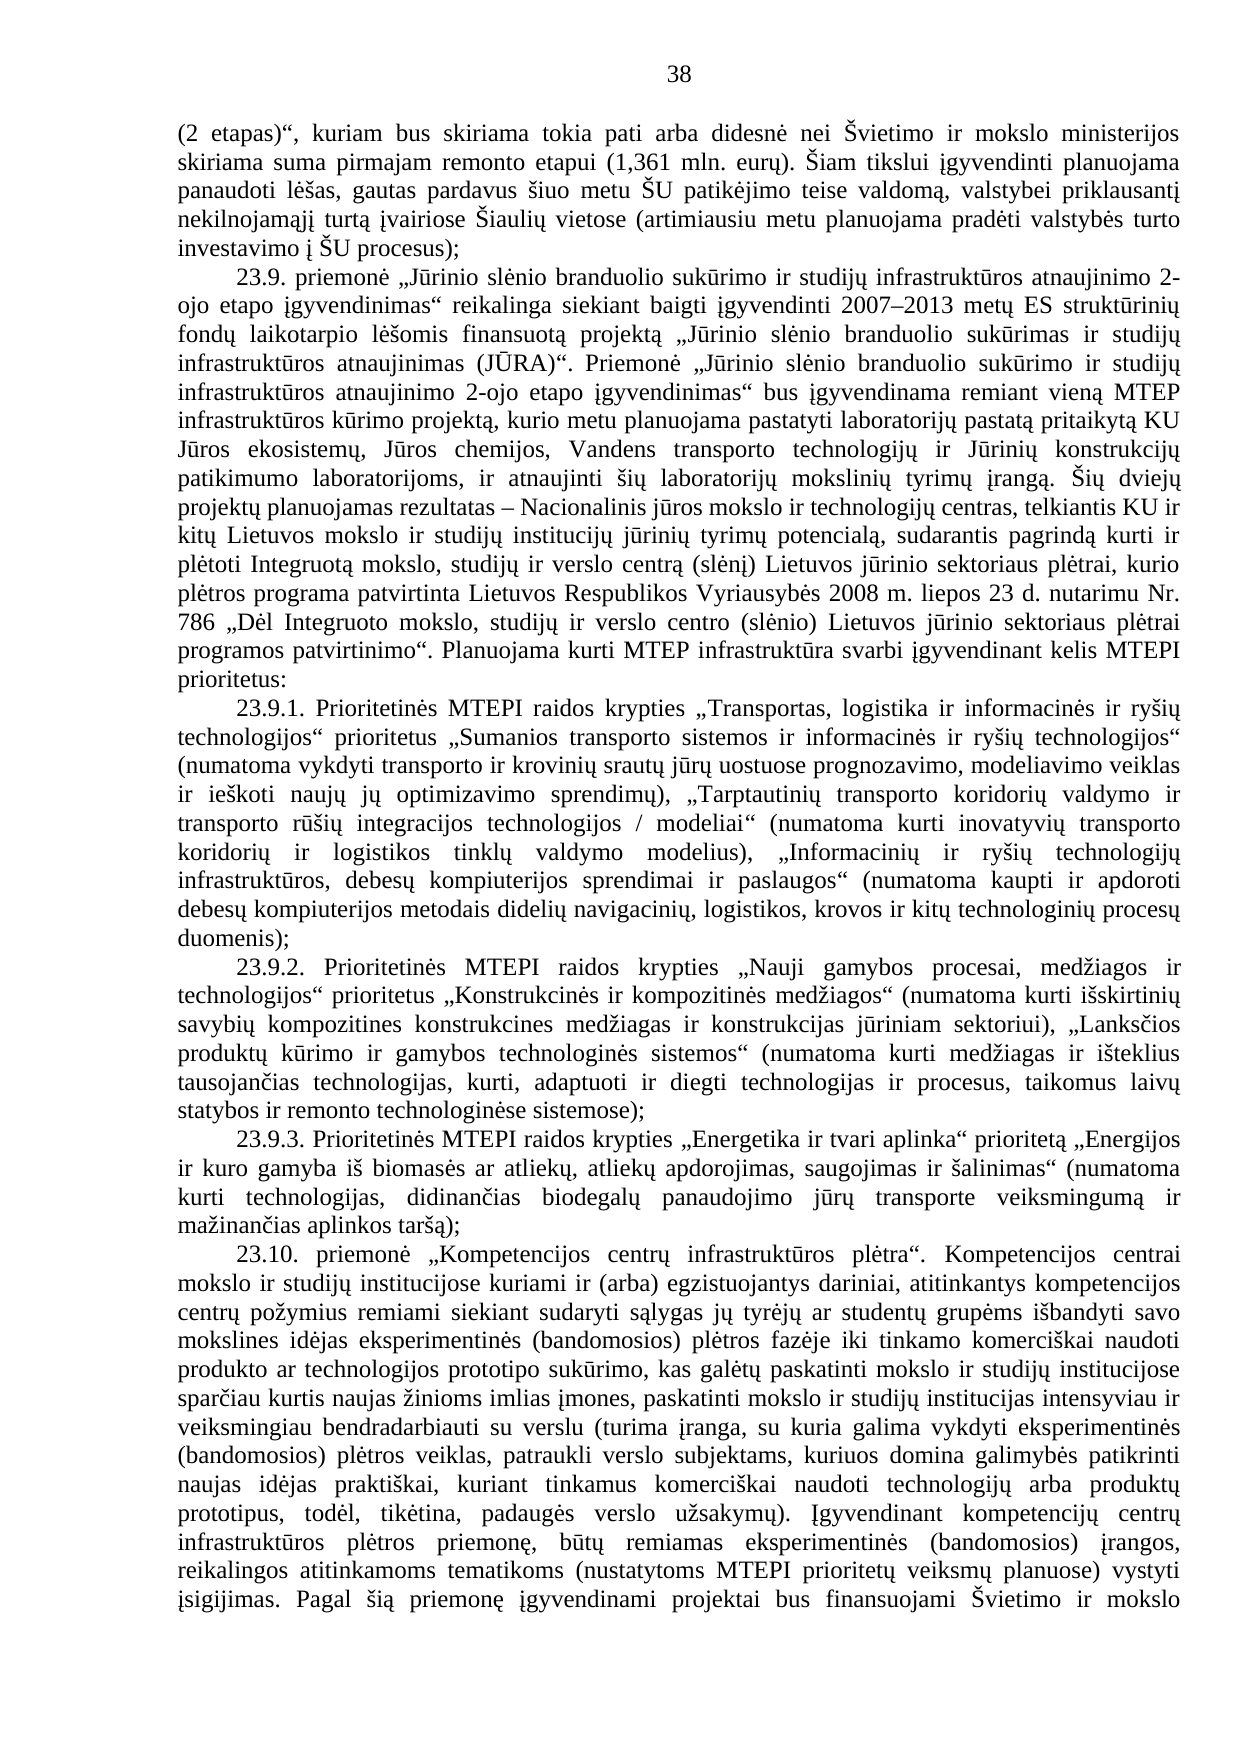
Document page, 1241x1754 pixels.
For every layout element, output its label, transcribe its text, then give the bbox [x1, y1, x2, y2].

text 23.9.1. Prioritetinės MTEPI raidos krypties „Transportas, logistika ir informacinės ir ryšių technologijos“ prioritetus „Sumanios transporto sistemos ir informacinės ir ryšių technologijos“ (numatoma vykdyti transporto ir krovinių srautų jūrų uostuose prognozavimo, modeliavimo veiklas ir ieškoti naujų jų optimizavimo sprendimų), „Tarptautinių transporto koridorių valdymo ir transporto rūšių integracijos technologijos / modeliai“ (numatoma kurti inovatyvių transporto koridorių ir logistikos tinklų valdymo modelius), „Informacinių ir ryšių technologijų infrastruktūros, debesų kompiuterijos sprendimai ir paslaugos“ (numatoma kaupti ir apdoroti debesų kompiuterijos metodais didelių navigacinių, logistikos, krovos ir kitų technologinių procesų duomenis); [177, 693, 1181, 952]
text 23.9. priemonė „Jūrinio slėnio branduolio sukūrimo ir studijų infrastruktūros atnaujinimo 2-ojo etapo įgyvendinimas“ reikalinga siekiant baigti įgyvendinti 2007–2013 metų ES struktūrinių fondų laikotarpio lėšomis finansuotą projektą „Jūrinio slėnio branduolio sukūrimas ir studijų infrastruktūros atnaujinimas (JŪRA)“. Priemonė „Jūrinio slėnio branduolio sukūrimo ir studijų infrastruktūros atnaujinimo 2-ojo etapo įgyvendinimas“ bus įgyvendinama remiant vieną MTEP infrastruktūros kūrimo projektą, kurio metu planuojama pastatyti laboratorijų pastatą pritaikytą KU Jūros ekosistemų, Jūros chemijos, Vandens transporto technologijų ir Jūrinių konstrukcijų patikimumo laboratorijoms, ir atnaujinti šių laboratorijų mokslinių tyrimų įrangą. Šių dviejų projektų planuojamas rezultatas – Nacionalinis jūros mokslo ir technologijų centras, telkiantis KU ir kitų Lietuvos mokslo ir studijų institucijų jūrinių tyrimų potencialą, sudarantis pagrindą kurti ir plėtoti Integruotą mokslo, studijų ir verslo centrą (slėnį) Lietuvos jūrinio sektoriaus plėtrai, kurio plėtros programa patvirtinta Lietuvos Respublikos Vyriausybės 2008 m. liepos 23 d. nutarimu Nr. 786 „Dėl Integruoto mokslo, studijų ir verslo centro (slėnio) Lietuvos jūrinio sektoriaus plėtrai programos patvirtinimo“. Planuojama kurti MTEP infrastruktūra svarbi įgyvendinant kelis MTEPI prioritetus: [177, 262, 1181, 693]
text 23.9.2. Prioritetinės MTEPI raidos krypties „Nauji gamybos procesai, medžiagos ir technologijos“ prioritetus „Konstrukcinės ir kompozitinės medžiagos“ (numatoma kurti išskirtinių savybių kompozitines konstrukcines medžiagas ir konstrukcijas jūriniam sektoriui), „Lanksčios produktų kūrimo ir gamybos technologinės sistemos“ (numatoma kurti medžiagas ir išteklius tausojančias technologijas, kurti, adaptuoti ir diegti technologijas ir procesus, taikomus laivų statybos ir remonto technologinėse sistemose); [177, 952, 1181, 1124]
text 23.9.3. Prioritetinės MTEPI raidos krypties „Energetika ir tvari aplinka“ prioritetą „Energijos ir kuro gamyba iš biomasės ar atliekų, atliekų apdorojimas, saugojimas ir šalinimas“ (numatoma kurti technologijas, didinančias biodegalų panaudojimo jūrų transporte veiksmingumą ir mažinančias aplinkos taršą); [177, 1124, 1181, 1239]
text 23.10. priemonė „Kompetencijos centrų infrastruktūros plėtra“. Kompetencijos centrai mokslo ir studijų institucijose kuriami ir (arba) egzistuojantys dariniai, atitinkantys kompetencijos centrų požymius remiami siekiant sudaryti sąlygas jų tyrėjų ar studentų grupėms išbandyti savo mokslines idėjas eksperimentinės (bandomosios) plėtros fazėje iki tinkamo komerciškai naudoti produkto ar technologijos prototipo sukūrimo, kas galėtų paskatinti mokslo ir studijų institucijose sparčiau kurtis naujas žinioms imlias įmones, paskatinti mokslo ir studijų institucijas intensyviau ir veiksmingiau bendradarbiauti su verslu (turima įranga, su kuria galima vykdyti eksperimentinės (bandomosios) plėtros veiklas, patraukli verslo subjektams, kuriuos domina galimybės patikrinti naujas idėjas praktiškai, kuriant tinkamus komerciškai naudoti technologijų arba produktų prototipus, todėl, tikėtina, padaugės verslo užsakymų). Įgyvendinant kompetencijų centrų infrastruktūros plėtros priemonę, būtų remiamas eksperimentinės (bandomosios) įrangos, reikalingos atitinkamoms tematikoms (nustatytoms MTEPI prioritetų veiksmų planuose) vystyti įsigijimas. Pagal šią priemonę įgyvendinami projektai bus finansuojami Švietimo ir mokslo [177, 1239, 1181, 1613]
text (2 etapas)“, kuriam bus skiriama tokia pati arba didesnė nei Švietimo ir mokslo ministerijos skiriama suma pirmajam remonto etapui (1,361 mln. eurų). Šiam tikslui įgyvendinti planuojama panaudoti lėšas, gautas pardavus šiuo metu ŠU patikėjimo teise valdomą, valstybei priklausantį nekilnojamąjį turtą įvairiose Šiaulių vietose (artimiausiu metu planuojama pradėti valstybės turto investavimo į ŠU procesus); [177, 118, 1181, 262]
